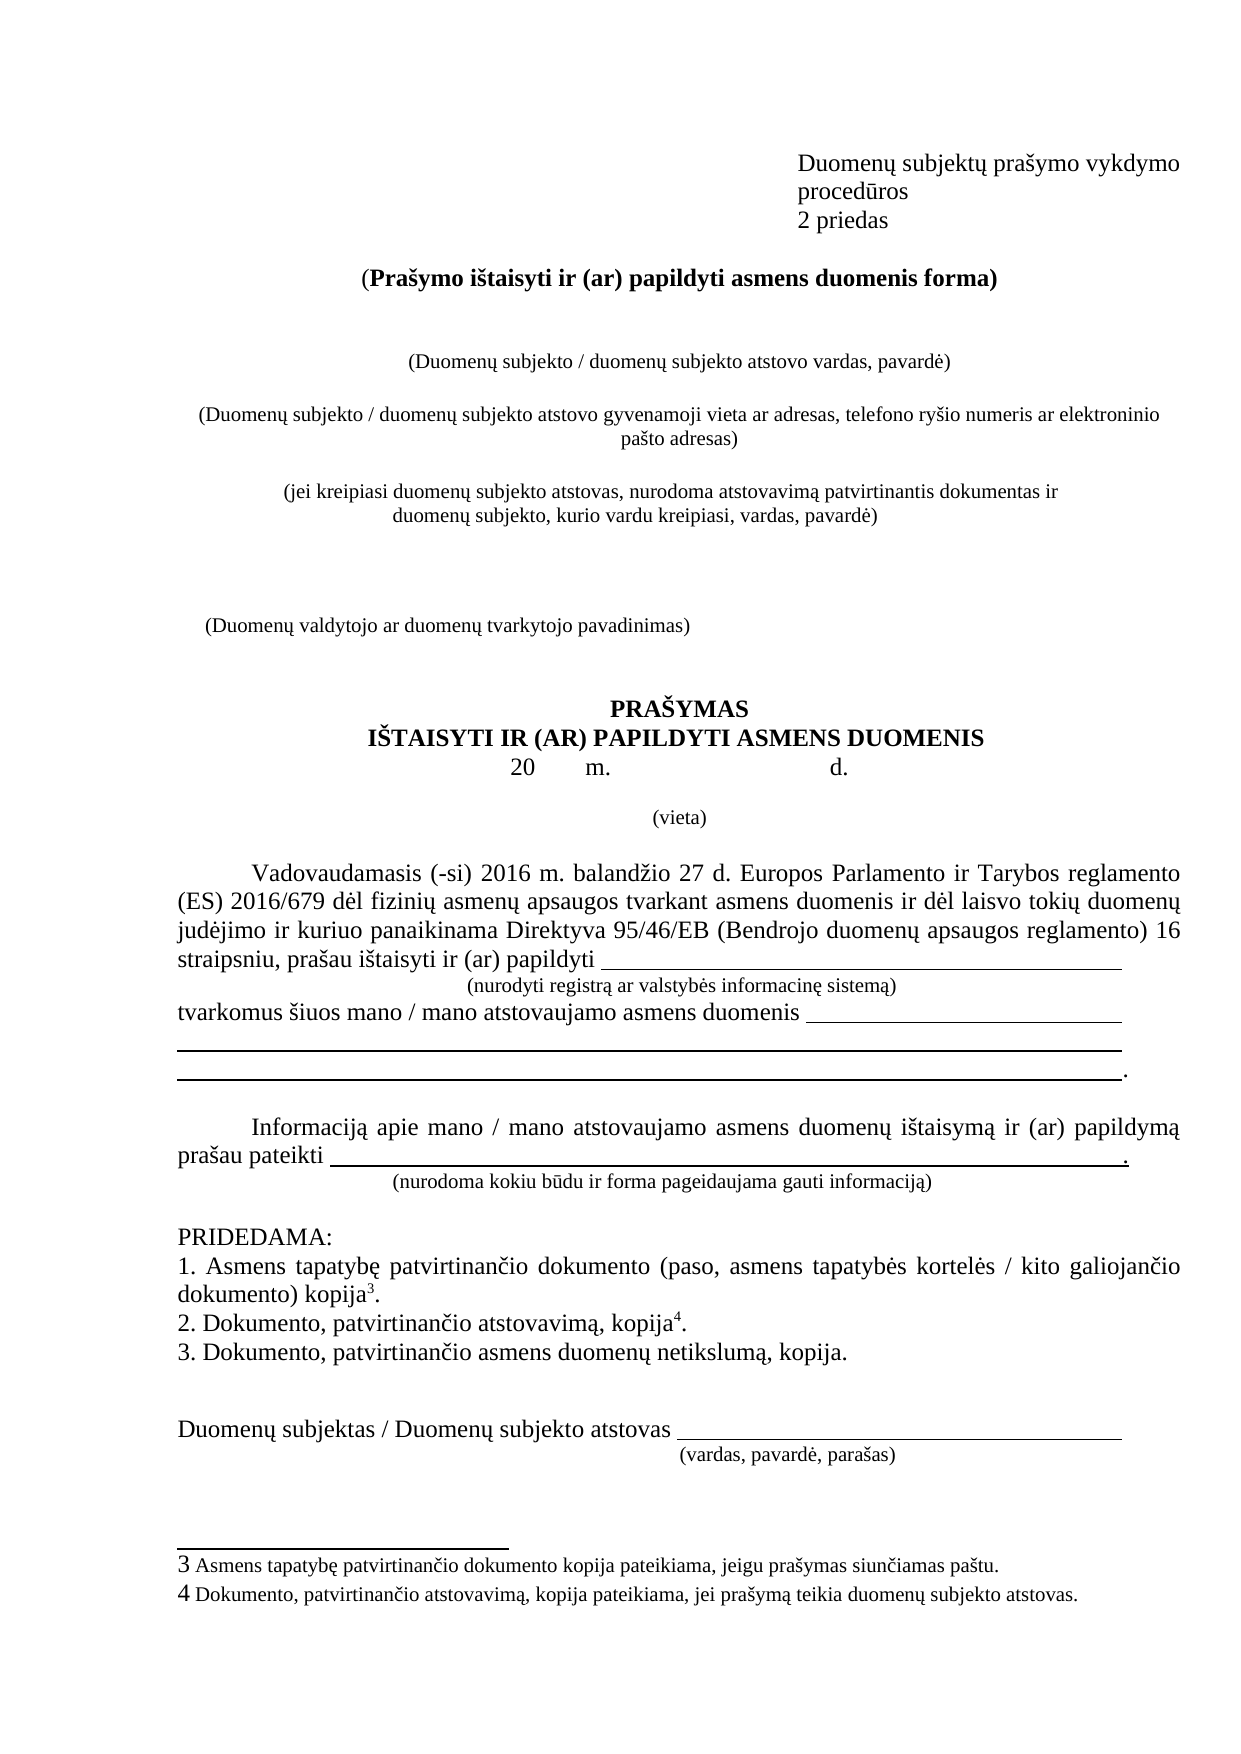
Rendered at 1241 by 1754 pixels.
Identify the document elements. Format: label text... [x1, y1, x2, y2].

text (vardas, pavardė, parašas) [177, 1442, 1181, 1466]
text Vadovaudamasis (-si) 2016 m. balandžio 27 d. Europos Parlamento ir Tarybos reglamento (ES) 2016/679 dėl fizinių asmenų apsaugos tvarkant asmens duomenis ir dėl laisvo tokių duomenų judėjimo ir kuriuo panaikinama Direktyva 95/46/EB (Bendrojo duomenų apsaugos reglamento) 16 straipsniu, prašau ištaisyti ir (ar) papildyti [177, 858, 1181, 973]
text tvarkomus šiuos mano / mano atstovaujamo asmens duomenis . [177, 997, 1181, 1083]
text 20 m. d. [177, 752, 1181, 781]
text PRAŠYMAS [177, 694, 1181, 723]
text (Duomenų subjekto / duomenų subjekto atstovo vardas, pavardė) [177, 349, 1181, 373]
text (nurodyti registrą ar valstybės informacinę sistemą) [177, 973, 1181, 997]
text (jei kreipiasi duomenų subjekto atstovas, nurodoma atstovavimą patvirtinantis dokumentas ir duomenų subjekto, kurio vardu kreipiasi, vardas, pavardė) [177, 478, 1093, 527]
text (Duomenų valdytojo ar duomenų tvarkytojo pavadinimas) [177, 613, 1181, 637]
text procedūros [797, 176, 1181, 205]
text (Prašymo ištaisyti ir (ar) papildyti asmens duomenis forma) [177, 263, 1181, 291]
text Asmens tapatybę patvirtinančio dokumento kopija pateikiama, jeigu prašymas siunčiamas paštu. [177, 1549, 1181, 1578]
text IŠTAISYTI IR (AR) PAPILDYTI ASMENS DUOMENIS [177, 723, 1181, 752]
text (vieta) [177, 805, 1181, 829]
text 2. Dokumento, patvirtinančio atstovavimą, kopija. [177, 1308, 1181, 1337]
text Informaciją apie mano / mano atstovaujamo asmens duomenų ištaisymą ir (ar) papildymą prašau pateikti . [177, 1112, 1181, 1169]
text Duomenų subjektas / Duomenų subjekto atstovas [177, 1414, 1181, 1442]
text Dokumento, patvirtinančio atstovavimą, kopija pateikiama, jei prašymą teikia duomenų subjekto atstovas. [177, 1578, 1181, 1606]
text 1. Asmens tapatybę patvirtinančio dokumento (paso, asmens tapatybės kortelės / kito galiojančio dokumento) kopija. [177, 1251, 1181, 1308]
text Duomenų subjektų prašymo vykdymo [797, 148, 1181, 176]
text PRIDEDAMA: [177, 1222, 1181, 1251]
text 3. Dokumento, patvirtinančio asmens duomenų netikslumą, kopija. [177, 1337, 1181, 1366]
text 2 priedas [797, 205, 1181, 234]
text (Duomenų subjekto / duomenų subjekto atstovo gyvenamoji vieta ar adresas, telefono ryšio numeris ar elektroninio pašto adresas) [177, 402, 1181, 450]
text (nurodoma kokiu būdu ir forma pageidaujama gauti informaciją) [177, 1169, 1181, 1193]
